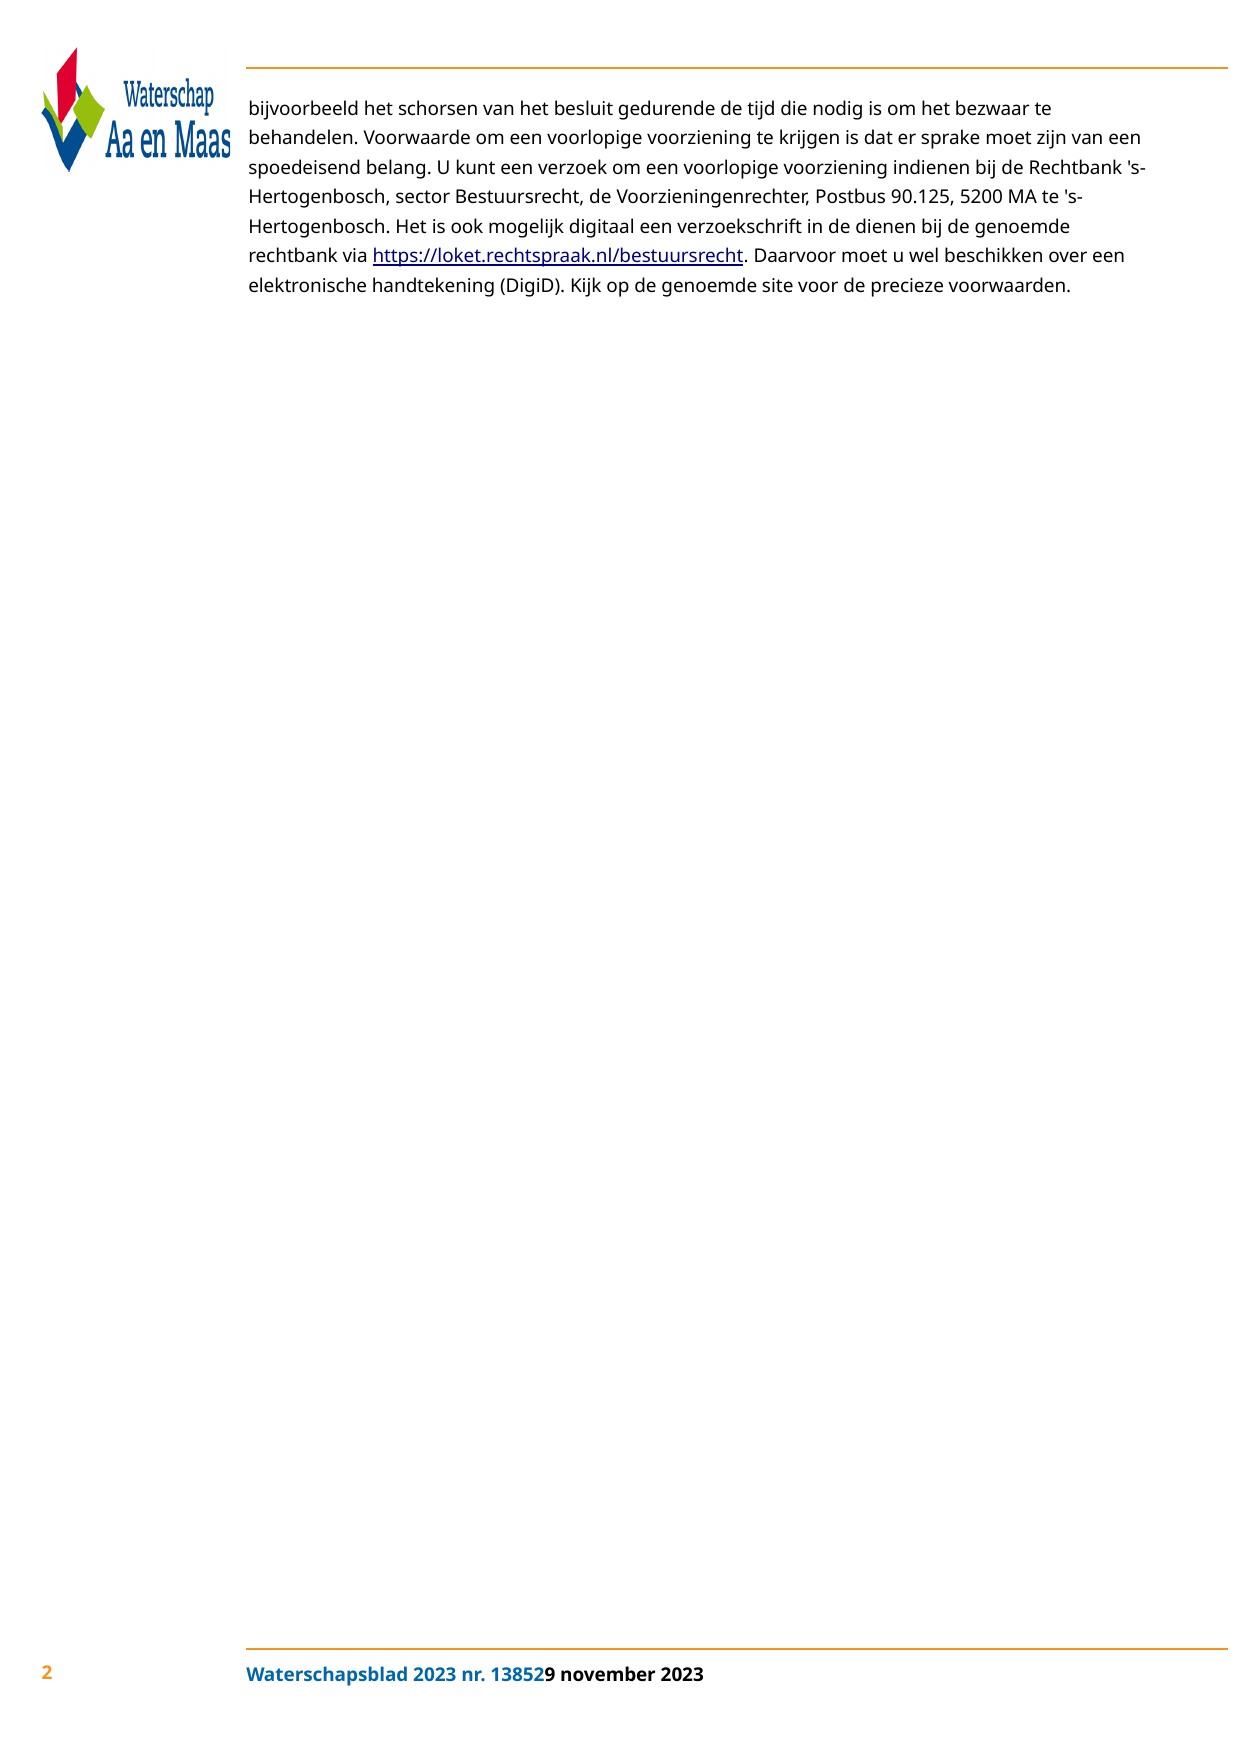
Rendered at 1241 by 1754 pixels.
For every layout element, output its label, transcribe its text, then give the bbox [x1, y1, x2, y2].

text bijvoorbeeld het schorsen van het besluit gedurende de tijd die nodig is om het bezwaar te behandelen. Voorwaarde om een voorlopige voorziening te krijgen is dat er sprake moet zijn van een spoedeisend belang. U kunt een verzoek om een voorlopige voorziening indienen bij de Rechtbank 's-Hertogenbosch, sector Bestuursrecht, de Voorzieningenrechter, Postbus 90.125, 5200 MA te 's-Hertogenbosch. Het is ook mogelijk digitaal een verzoekschrift in de dienen bij de genoemde rechtbank via https://loket.rechtspraak.nl/bestuursrecht. Daarvoor moet u wel beschikken over een elektronische handtekening (DigiD). Kijk op de genoemde site voor de precieze voorwaarden. [248, 95, 1152, 298]
picture [41, 47, 231, 172]
